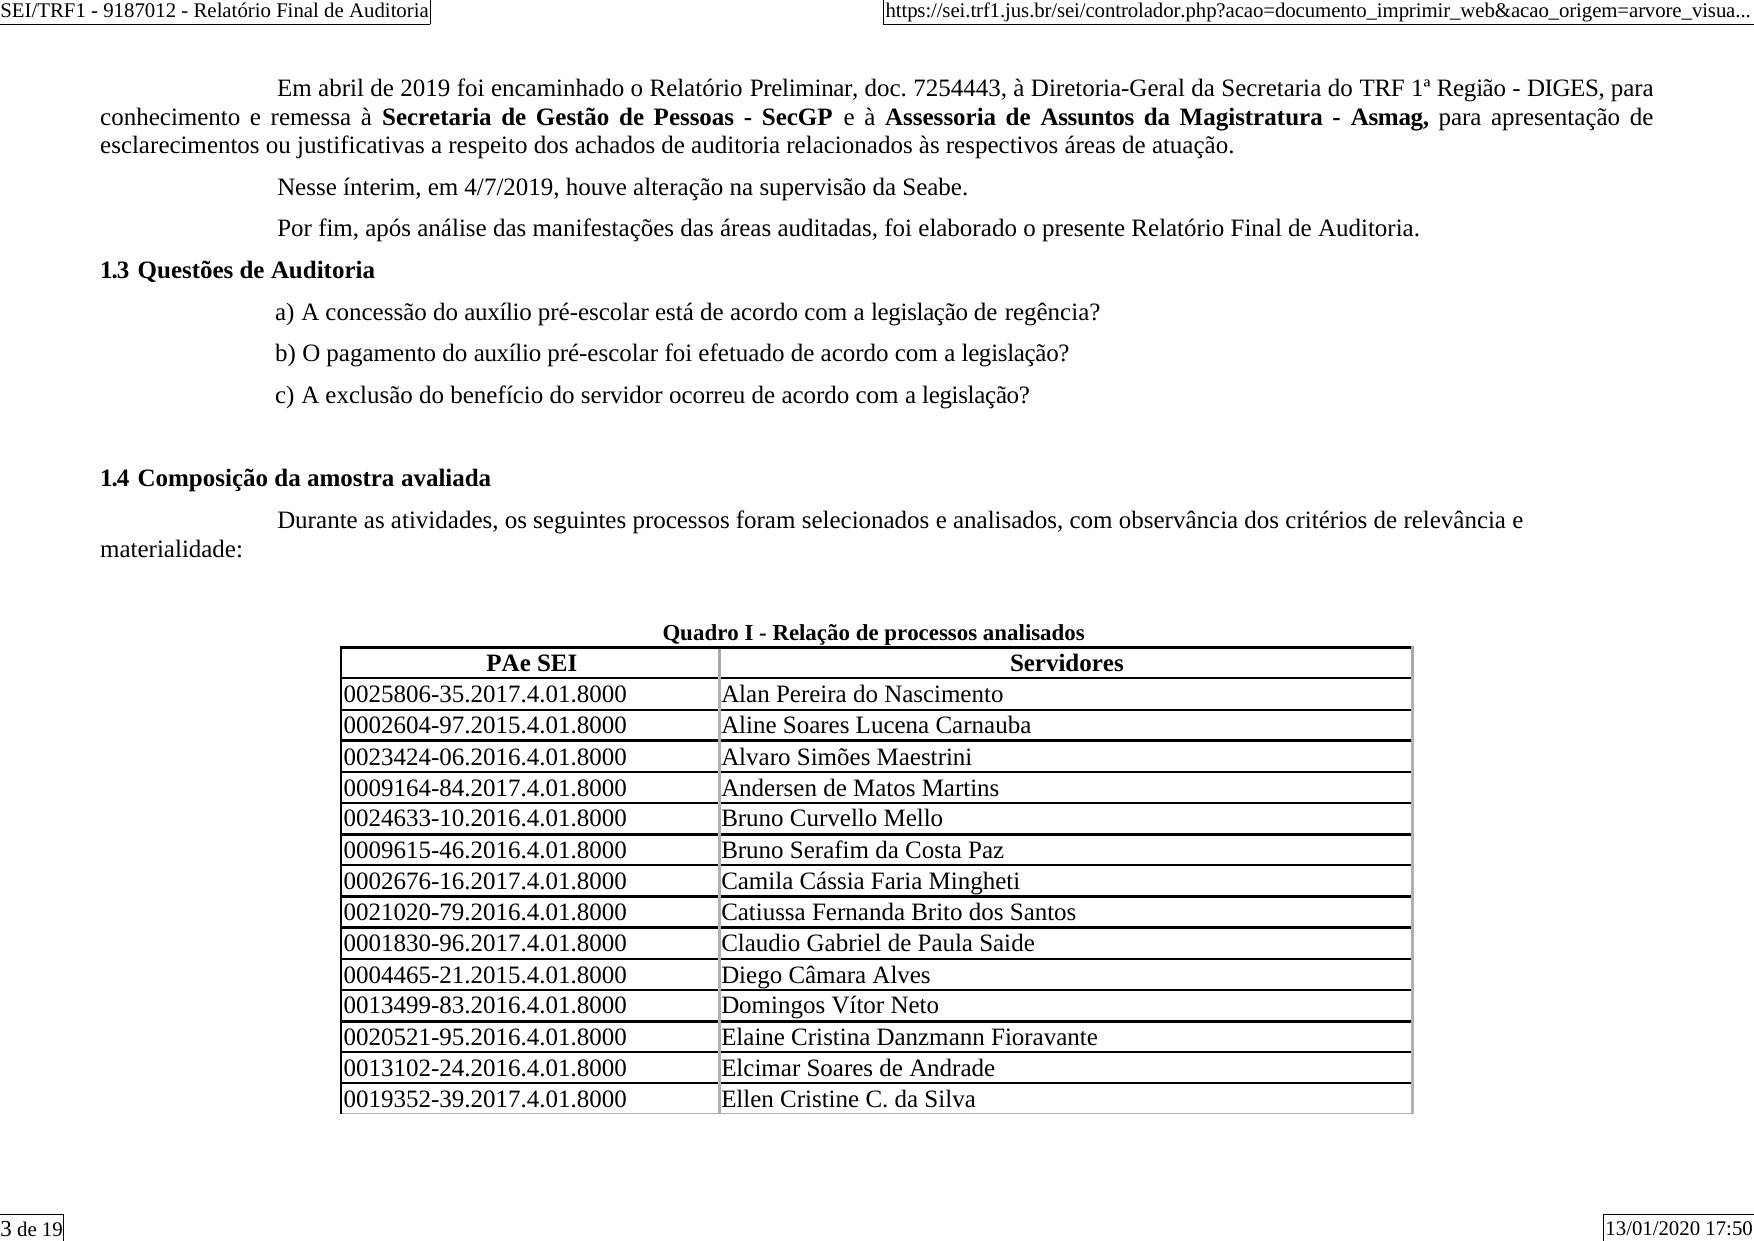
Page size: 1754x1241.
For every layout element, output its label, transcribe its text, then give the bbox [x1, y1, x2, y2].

table_header Servidores [721, 649, 1411, 677]
table_cell Elaine Cristina Danzmann Fioravante [721, 1023, 1411, 1051]
table_cell 0004465-21.2015.4.01.8000 [342, 960, 718, 989]
list A exclusão do benefício do servidor ocorreu de acordo com a legislação? [275, 380, 1679, 409]
table_cell 0025806-35.2017.4.01.8000 [342, 679, 718, 708]
table_cell 0024633-10.2016.4.01.8000 [342, 804, 718, 833]
table_cell Diego Câmara Alves [721, 960, 1411, 989]
table_cell Andersen de Matos Martins [721, 773, 1411, 802]
subtitle Questões de Auditoria [100, 255, 1679, 284]
list A concessão do auxílio pré-escolar está de acordo com a legislação de regência? [275, 297, 1679, 326]
table_cell Bruno Curvello Mello [721, 804, 1411, 833]
subtitle Composição da amostra avaliada [100, 463, 1679, 492]
text materialidade: [100, 534, 1679, 563]
table_cell Catiussa Fernanda Brito dos Santos [721, 898, 1411, 926]
table_cell Bruno Serafim da Costa Paz [721, 836, 1411, 864]
table_cell Domingos Vítor Neto [721, 991, 1411, 1019]
text Nesse ínterim, em 4/7/2019, houve alteração na supervisão da Seabe. [277, 172, 1679, 201]
table_cell 0019352-39.2017.4.01.8000 [342, 1084, 718, 1113]
table_cell Aline Soares Lucena Carnauba [721, 711, 1411, 739]
table_cell 0002676-16.2017.4.01.8000 [342, 866, 718, 895]
table_cell 0002604-97.2015.4.01.8000 [342, 711, 718, 739]
table_cell 0013102-24.2016.4.01.8000 [342, 1053, 718, 1082]
table_cell Claudio Gabriel de Paula Saide [721, 929, 1411, 958]
list O pagamento do auxílio pré-escolar foi efetuado de acordo com a legislação? [275, 338, 1679, 367]
table_cell 0013499-83.2016.4.01.8000 [342, 991, 718, 1019]
table_cell Elcimar Soares de Andrade [721, 1053, 1411, 1082]
table_cell 0009164-84.2017.4.01.8000 [342, 773, 718, 802]
text Em abril de 2019 foi encaminhado o Relatório Preliminar, doc. 7254443, à Diretoria-Geral da Secretaria do TRF 1ª Região - DIGES, para conhecimento e remessa à Secretaria de Gestão de Pessoas - SecGP e à Assessoria de Assuntos da Magistratura - Asmag, para apresentação de esclarecimentos ou justificativas a respeito dos achados de auditoria relacionados às respectivos áreas de atuação. [100, 73, 1654, 159]
table_cell Alvaro Simões Maestrini [721, 742, 1411, 771]
table_cell 0020521-95.2016.4.01.8000 [342, 1023, 718, 1051]
table_cell 0001830-96.2017.4.01.8000 [342, 929, 718, 958]
table_cell Camila Cássia Faria Mingheti [721, 866, 1411, 895]
table_cell 0023424-06.2016.4.01.8000 [342, 742, 718, 771]
table_cell 0021020-79.2016.4.01.8000 [342, 898, 718, 926]
text Durante as atividades, os seguintes processos foram selecionados e analisados, com observância dos critérios de relevância e [277, 505, 1679, 534]
table_cell Ellen Cristine C. da Silva [721, 1084, 1411, 1113]
text Quadro I - Relação de processos analisados [106, 619, 1642, 645]
text Por fim, após análise das manifestações das áreas auditadas, foi elaborado o presente Relatório Final de Auditoria. [277, 213, 1679, 242]
table_cell Alan Pereira do Nascimento [721, 679, 1411, 708]
table_header PAe SEI [342, 649, 718, 677]
table_cell 0009615-46.2016.4.01.8000 [342, 836, 718, 864]
